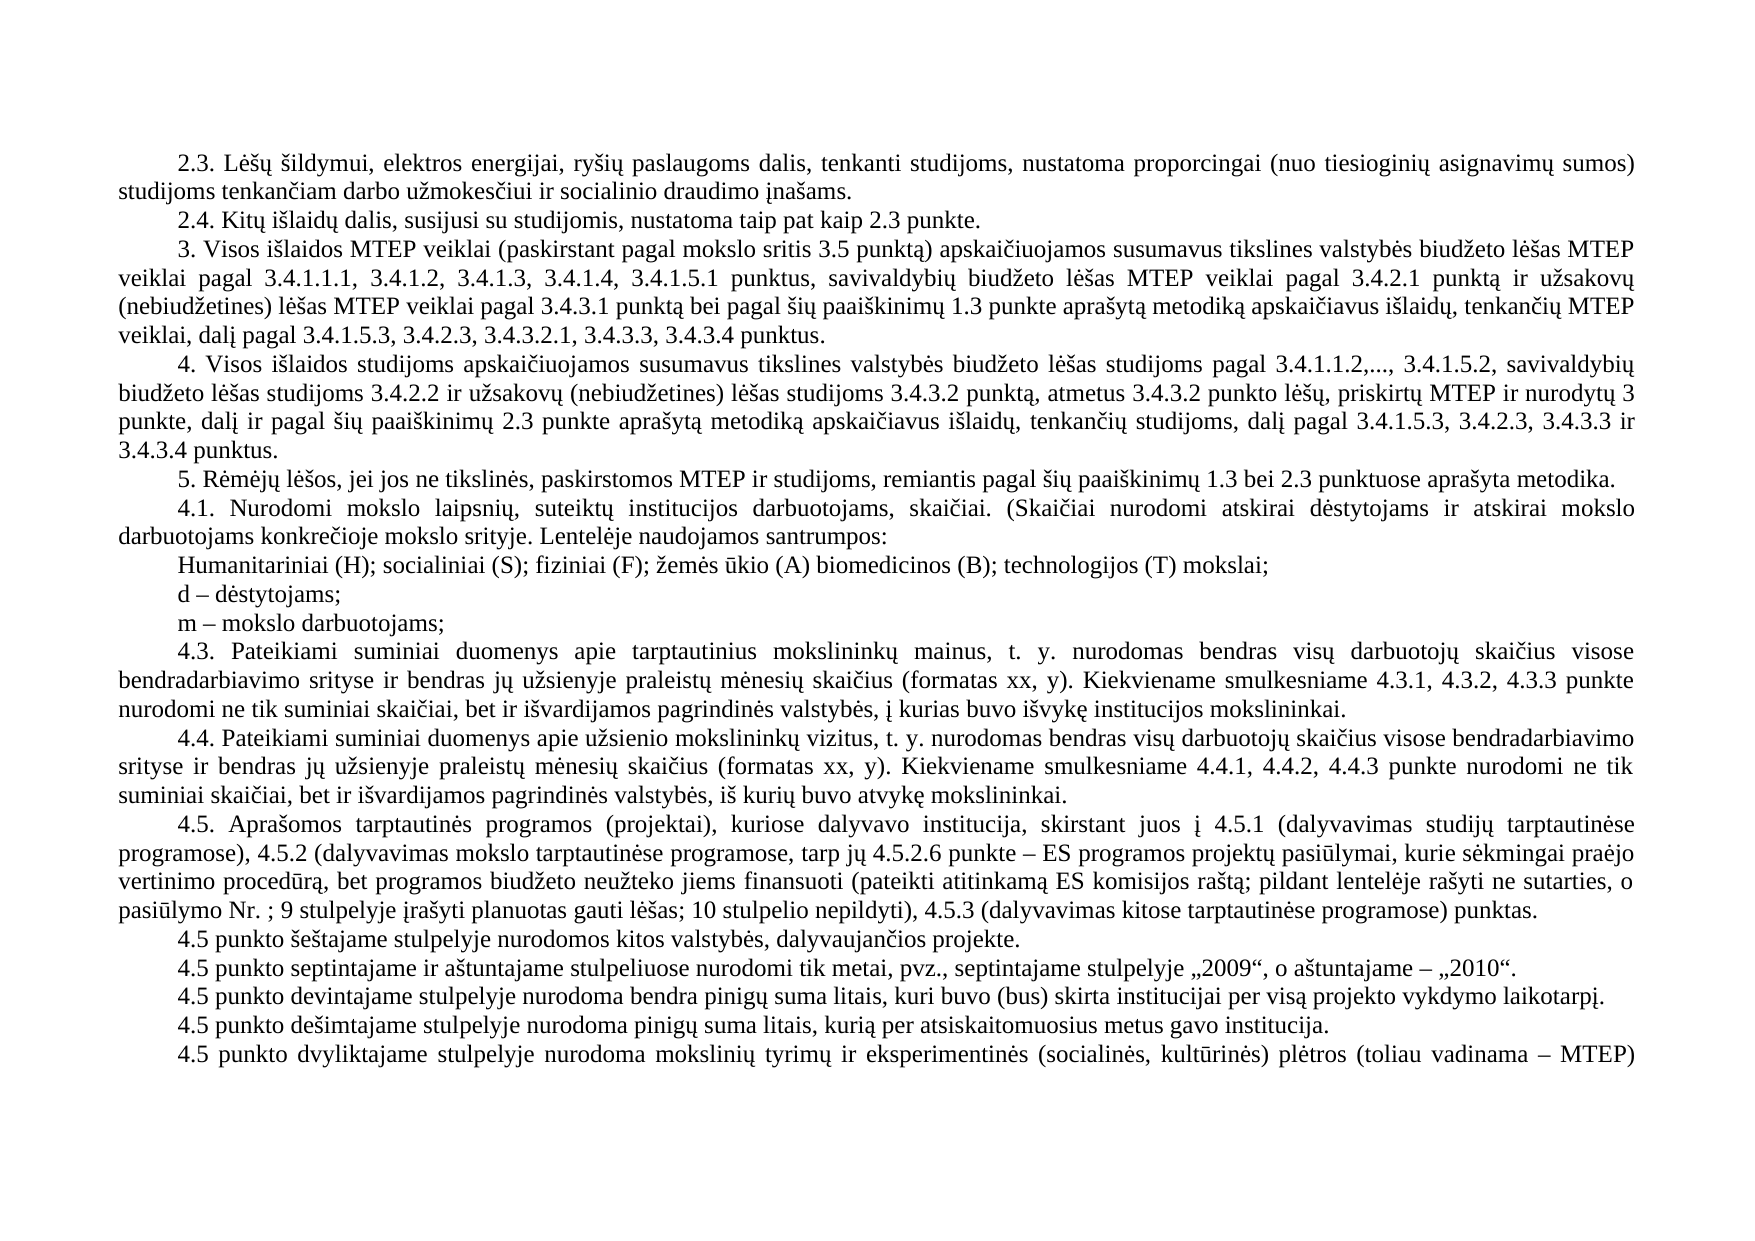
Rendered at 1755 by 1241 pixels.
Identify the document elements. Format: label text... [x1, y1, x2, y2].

text m – mokslo darbuotojams; [118, 608, 1636, 636]
text 2.3. Lėšų šildymui, elektros energijai, ryšių paslaugoms dalis, tenkanti studijoms, nustatoma proporcingai (nuo tiesioginių asignavimų sumos) studijoms tenkančiam darbo užmokesčiui ir socialinio draudimo įnašams. [118, 148, 1636, 205]
text 3. Visos išlaidos MTEP veiklai (paskirstant pagal mokslo sritis 3.5 punktą) apskaičiuojamos susumavus tikslines valstybės biudžeto lėšas MTEP veiklai pagal 3.4.1.1.1, 3.4.1.2, 3.4.1.3, 3.4.1.4, 3.4.1.5.1 punktus, savivaldybių biudžeto lėšas MTEP veiklai pagal 3.4.2.1 punktą ir užsakovų (nebiudžetines) lėšas MTEP veiklai pagal 3.4.3.1 punktą bei pagal šių paaiškinimų 1.3 punkte aprašytą metodiką apskaičiavus išlaidų, tenkančių MTEP veiklai, dalį pagal 3.4.1.5.3, 3.4.2.3, 3.4.3.2.1, 3.4.3.3, 3.4.3.4 punktus. [118, 234, 1636, 349]
text 4.1. Nurodomi mokslo laipsnių, suteiktų institucijos darbuotojams, skaičiai. (Skaičiai nurodomi atskirai dėstytojams ir atskirai mokslo darbuotojams konkrečioje mokslo srityje. Lentelėje naudojamos santrumpos: [118, 493, 1636, 550]
text 5. Rėmėjų lėšos, jei jos ne tikslinės, paskirstomos MTEP ir studijoms, remiantis pagal šių paaiškinimų 1.3 bei 2.3 punktuose aprašyta metodika. [118, 464, 1636, 493]
text 4. Visos išlaidos studijoms apskaičiuojamos susumavus tikslines valstybės biudžeto lėšas studijoms pagal 3.4.1.1.2,..., 3.4.1.5.2, savivaldybių biudžeto lėšas studijoms 3.4.2.2 ir užsakovų (nebiudžetines) lėšas studijoms 3.4.3.2 punktą, atmetus 3.4.3.2 punkto lėšų, priskirtų MTEP ir nurodytų 3 punkte, dalį ir pagal šių paaiškinimų 2.3 punkte aprašytą metodiką apskaičiavus išlaidų, tenkančių studijoms, dalį pagal 3.4.1.5.3, 3.4.2.3, 3.4.3.3 ir 3.4.3.4 punktus. [118, 349, 1636, 464]
text 4.3. Pateikiami suminiai duomenys apie tarptautinius mokslininkų mainus, t. y. nurodomas bendras visų darbuotojų skaičius visose bendradarbiavimo srityse ir bendras jų užsienyje praleistų mėnesių skaičius (formatas xx, y). Kiekviename smulkesniame 4.3.1, 4.3.2, 4.3.3 punkte nurodomi ne tik suminiai skaičiai, bet ir išvardijamos pagrindinės valstybės, į kurias buvo išvykę institucijos mokslininkai. [118, 636, 1636, 723]
text 4.5 punkto dvyliktajame stulpelyje nurodoma mokslinių tyrimų ir eksperimentinės (socialinės, kultūrinės) plėtros (toliau vadinama – MTEP) [118, 1039, 1636, 1068]
text 4.5 punkto devintajame stulpelyje nurodoma bendra pinigų suma litais, kuri buvo (bus) skirta institucijai per visą projekto vykdymo laikotarpį. [118, 981, 1636, 1010]
text 4.5 punkto dešimtajame stulpelyje nurodoma pinigų suma litais, kurią per atsiskaitomuosius metus gavo institucija. [118, 1010, 1636, 1039]
text 4.4. Pateikiami suminiai duomenys apie užsienio mokslininkų vizitus, t. y. nurodomas bendras visų darbuotojų skaičius visose bendradarbiavimo srityse ir bendras jų užsienyje praleistų mėnesių skaičius (formatas xx, y). Kiekviename smulkesniame 4.4.1, 4.4.2, 4.4.3 punkte nurodomi ne tik suminiai skaičiai, bet ir išvardijamos pagrindinės valstybės, iš kurių buvo atvykę mokslininkai. [118, 723, 1636, 809]
text 4.5. Aprašomos tarptautinės programos (projektai), kuriose dalyvavo institucija, skirstant juos į 4.5.1 (dalyvavimas studijų tarptautinėse programose), 4.5.2 (dalyvavimas mokslo tarptautinėse programose, tarp jų 4.5.2.6 punkte – ES programos projektų pasiūlymai, kurie sėkmingai praėjo vertinimo procedūrą, bet programos biudžeto neužteko jiems finansuoti (pateikti atitinkamą ES komisijos raštą; pildant lentelėje rašyti ne sutarties, o pasiūlymo Nr. ; 9 stulpelyje įrašyti planuotas gauti lėšas; 10 stulpelio nepildyti), 4.5.3 (dalyvavimas kitose tarptautinėse programose) punktas. [118, 809, 1636, 924]
text 4.5 punkto septintajame ir aštuntajame stulpeliuose nurodomi tik metai, pvz., septintajame stulpelyje „2009“, o aštuntajame – „2010“. [118, 953, 1636, 981]
text d – dėstytojams; [118, 579, 1636, 608]
text 4.5 punkto šeštajame stulpelyje nurodomos kitos valstybės, dalyvaujančios projekte. [118, 924, 1636, 953]
text 2.4. Kitų išlaidų dalis, susijusi su studijomis, nustatoma taip pat kaip 2.3 punkte. [118, 205, 1636, 234]
text Humanitariniai (H); socialiniai (S); fiziniai (F); žemės ūkio (A) biomedicinos (B); technologijos (T) mokslai; [118, 550, 1636, 579]
